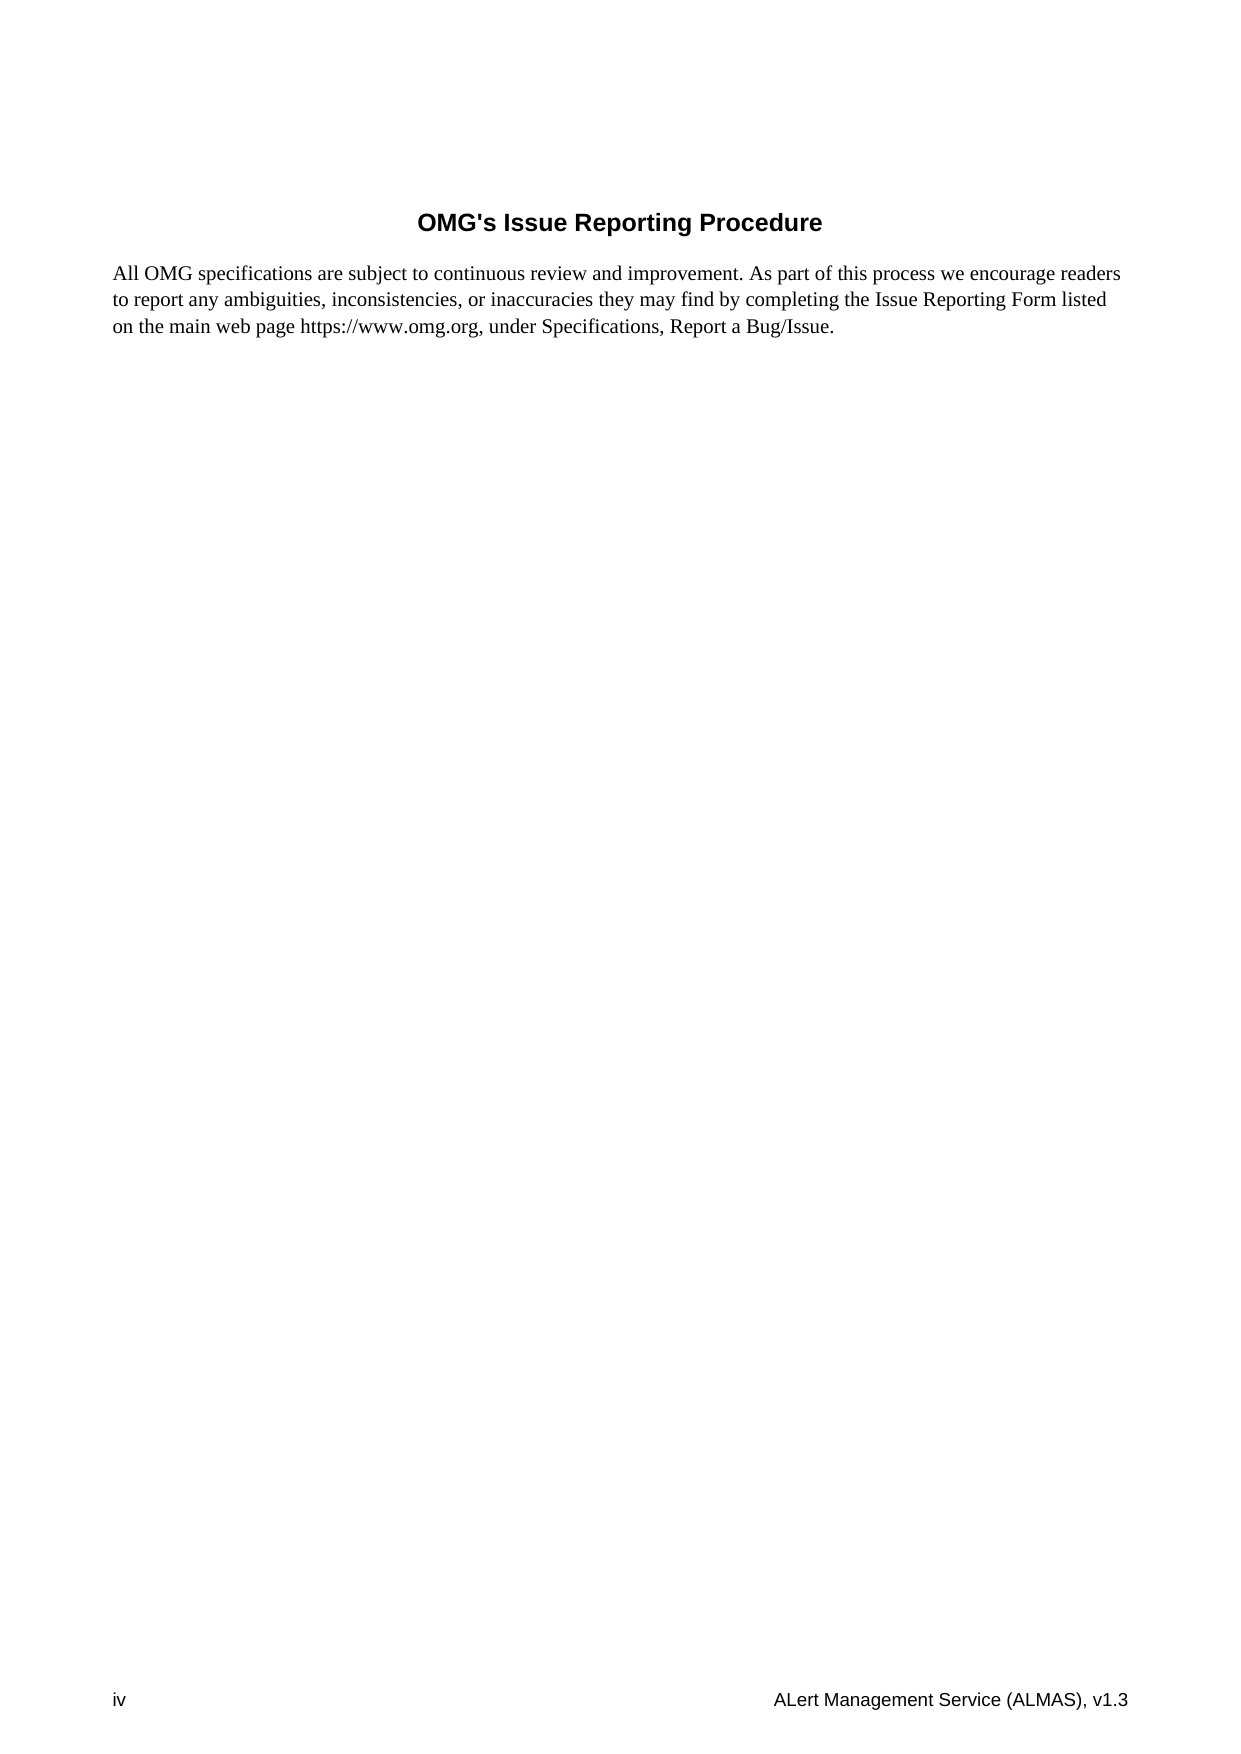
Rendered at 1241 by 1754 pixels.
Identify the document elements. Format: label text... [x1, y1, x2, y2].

text All OMG specifications are subject to continuous review and improvement. As part of this process we encourage readers to report any ambiguities, inconsistencies, or inaccuracies they may find by completing the Issue Reporting Form listed on the main web page https://www.omg.org, under Specifications, Report a Bug/Issue. [112, 261, 1128, 338]
text OMG's Issue Reporting Procedure [112, 208, 1128, 237]
